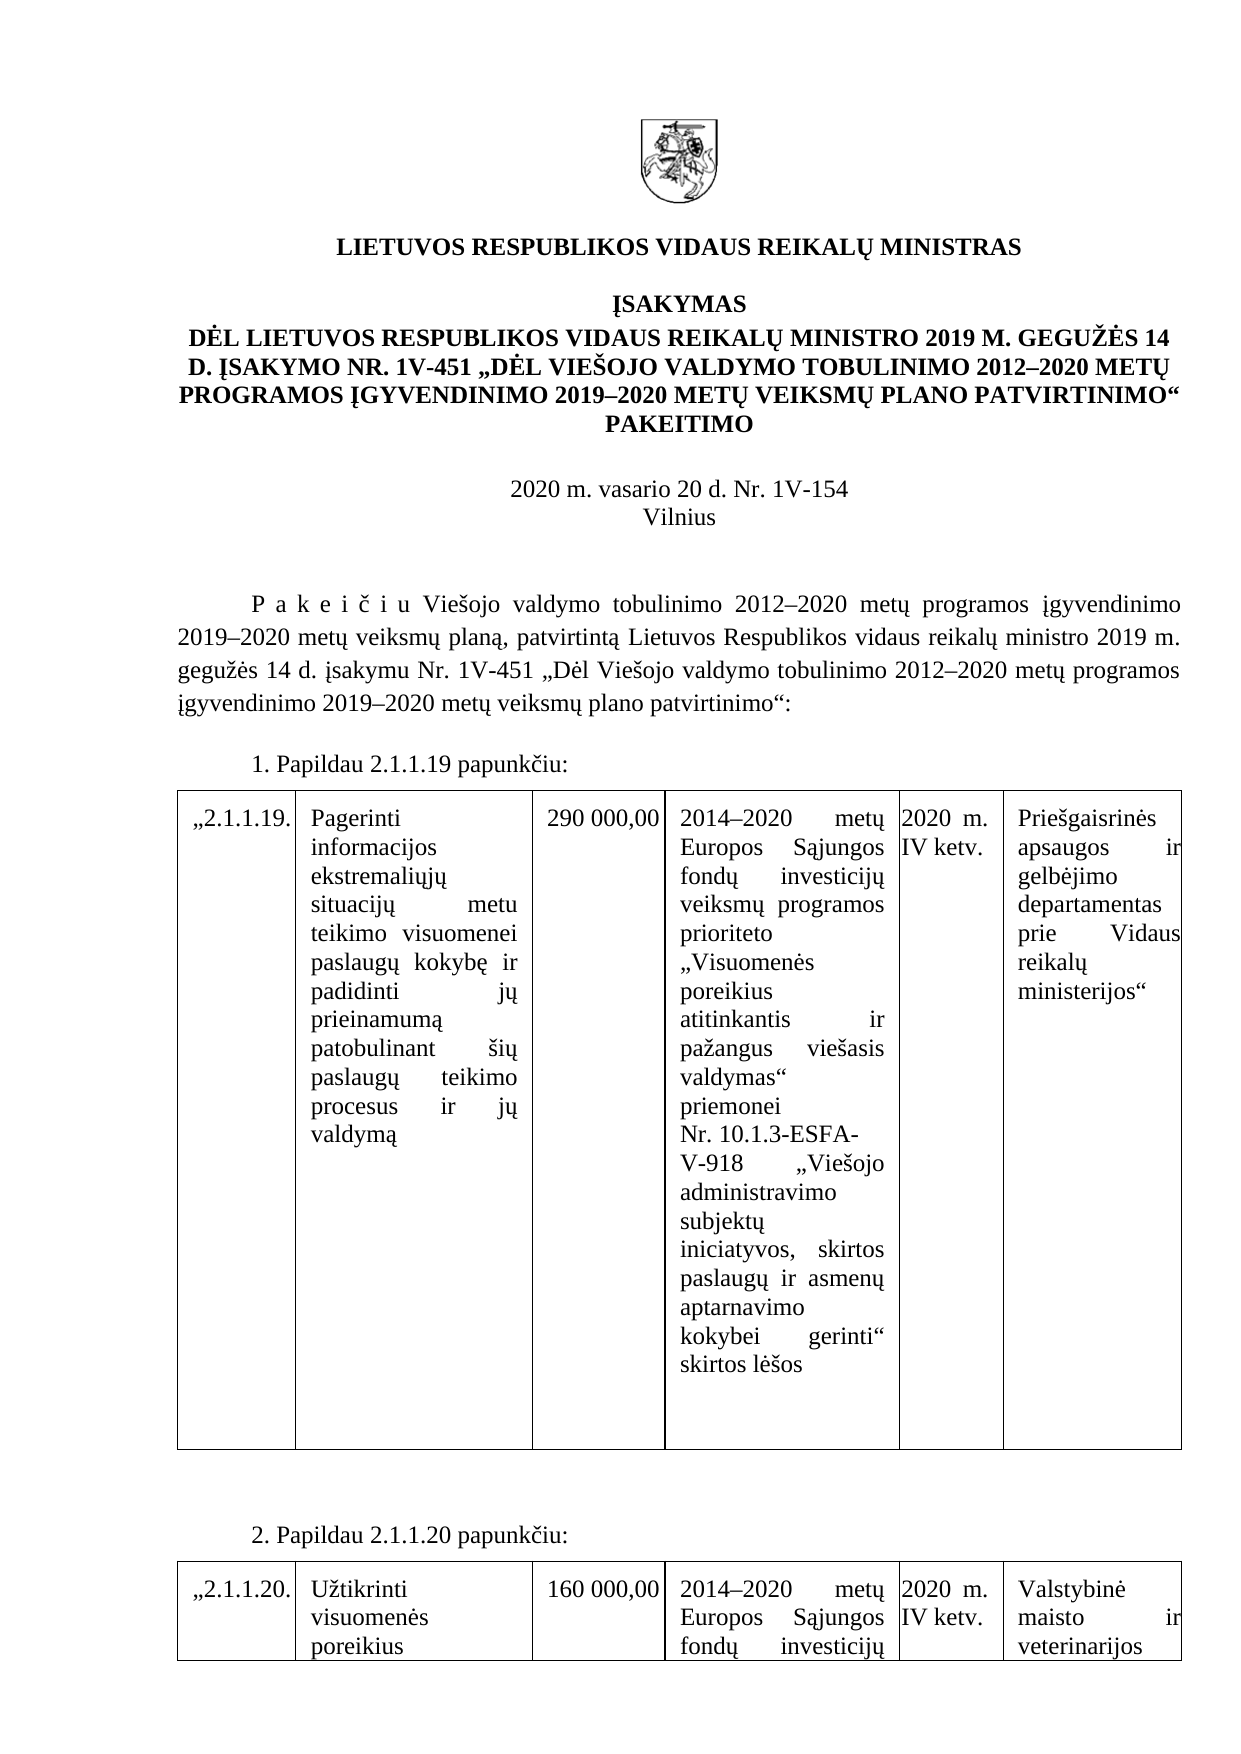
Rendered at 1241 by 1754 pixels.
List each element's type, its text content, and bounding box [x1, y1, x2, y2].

table_header Priešgaisrinės apsaugos ir gelbėjimo departamentas prie Vidaus reikalų ministerijos“ [1004, 791, 1181, 1449]
table_header Pagerinti informacijos ekstremaliųjų situacijų metu teikimo visuomenei paslaugų kokybę ir padidinti jų prieinamumą patobulinant šių paslaugų teikimo procesus ir jų valdymą [296, 791, 532, 1449]
table_header 290 000,00 [533, 791, 664, 1449]
text ĮSAKYMAS [177, 289, 1181, 318]
table_header 160 000,00 [533, 1562, 664, 1660]
text 1. Papildau 2.1.1.19 papunkčiu: [177, 749, 1181, 778]
table_header 2020 m. IV ketv. [900, 791, 1003, 1449]
text Vilnius [177, 502, 1181, 531]
text LIETUVOS RESPUBLIKOS VIDAUS REIKALŲ MINISTRAS [177, 232, 1181, 261]
table_header „2.1.1.19. [178, 791, 295, 1449]
table_header Valstybinė maisto ir veterinarijos [1004, 1562, 1181, 1660]
table_header Užtikrinti visuomenės poreikius [296, 1562, 532, 1660]
text 2. Papildau 2.1.1.20 papunkčiu: [177, 1520, 1181, 1549]
text Pakeičiu Viešojo valdymo tobulinimo 2012–2020 metų programos įgyvendinimo 2019–2020 metų veiksmų planą, patvirtintą Lietuvos Respublikos vidaus reikalų ministro 2019 m. gegužės 14 d. įsakymu Nr. 1V-451 „Dėl Viešojo valdymo tobulinimo 2012–2020 metų programos įgyvendinimo 2019–2020 metų veiksmų plano patvirtinimo“: [177, 589, 1181, 717]
text 2020 m. vasario 20 d. Nr. 1V-154 [177, 474, 1181, 502]
table_header 2020 m. IV ketv. [900, 1562, 1003, 1660]
text DĖL Lietuvos Respublikos vidaus reikalų ministro 2019 m. GEGUŽĖS 14 d. įsakymo nr. 1v-451 „dėl viešojo valdymo tobulinimo 2012–2020 metų programos ĮGYVENDINIMO 2019–2020 METŲ veiksmų PLANO PATVIRTINIMO“ pakeitimo [177, 323, 1181, 438]
table_header 2014–2020 metų Europos Sąjungos fondų investicijų [666, 1562, 899, 1660]
table_header „2.1.1.20. [178, 1562, 295, 1660]
table_header 2014–2020 metų Europos Sąjungos fondų investicijų veiksmų programos prioriteto „Visuomenės poreikius atitinkantis ir pažangus viešasis valdymas“ priemonei Nr. 10.1.3-ESFA-V-918 „Viešojo administravimo subjektų iniciatyvos, skirtos paslaugų ir asmenų aptarnavimo kokybei gerinti“ skirtos lėšos [666, 791, 899, 1449]
